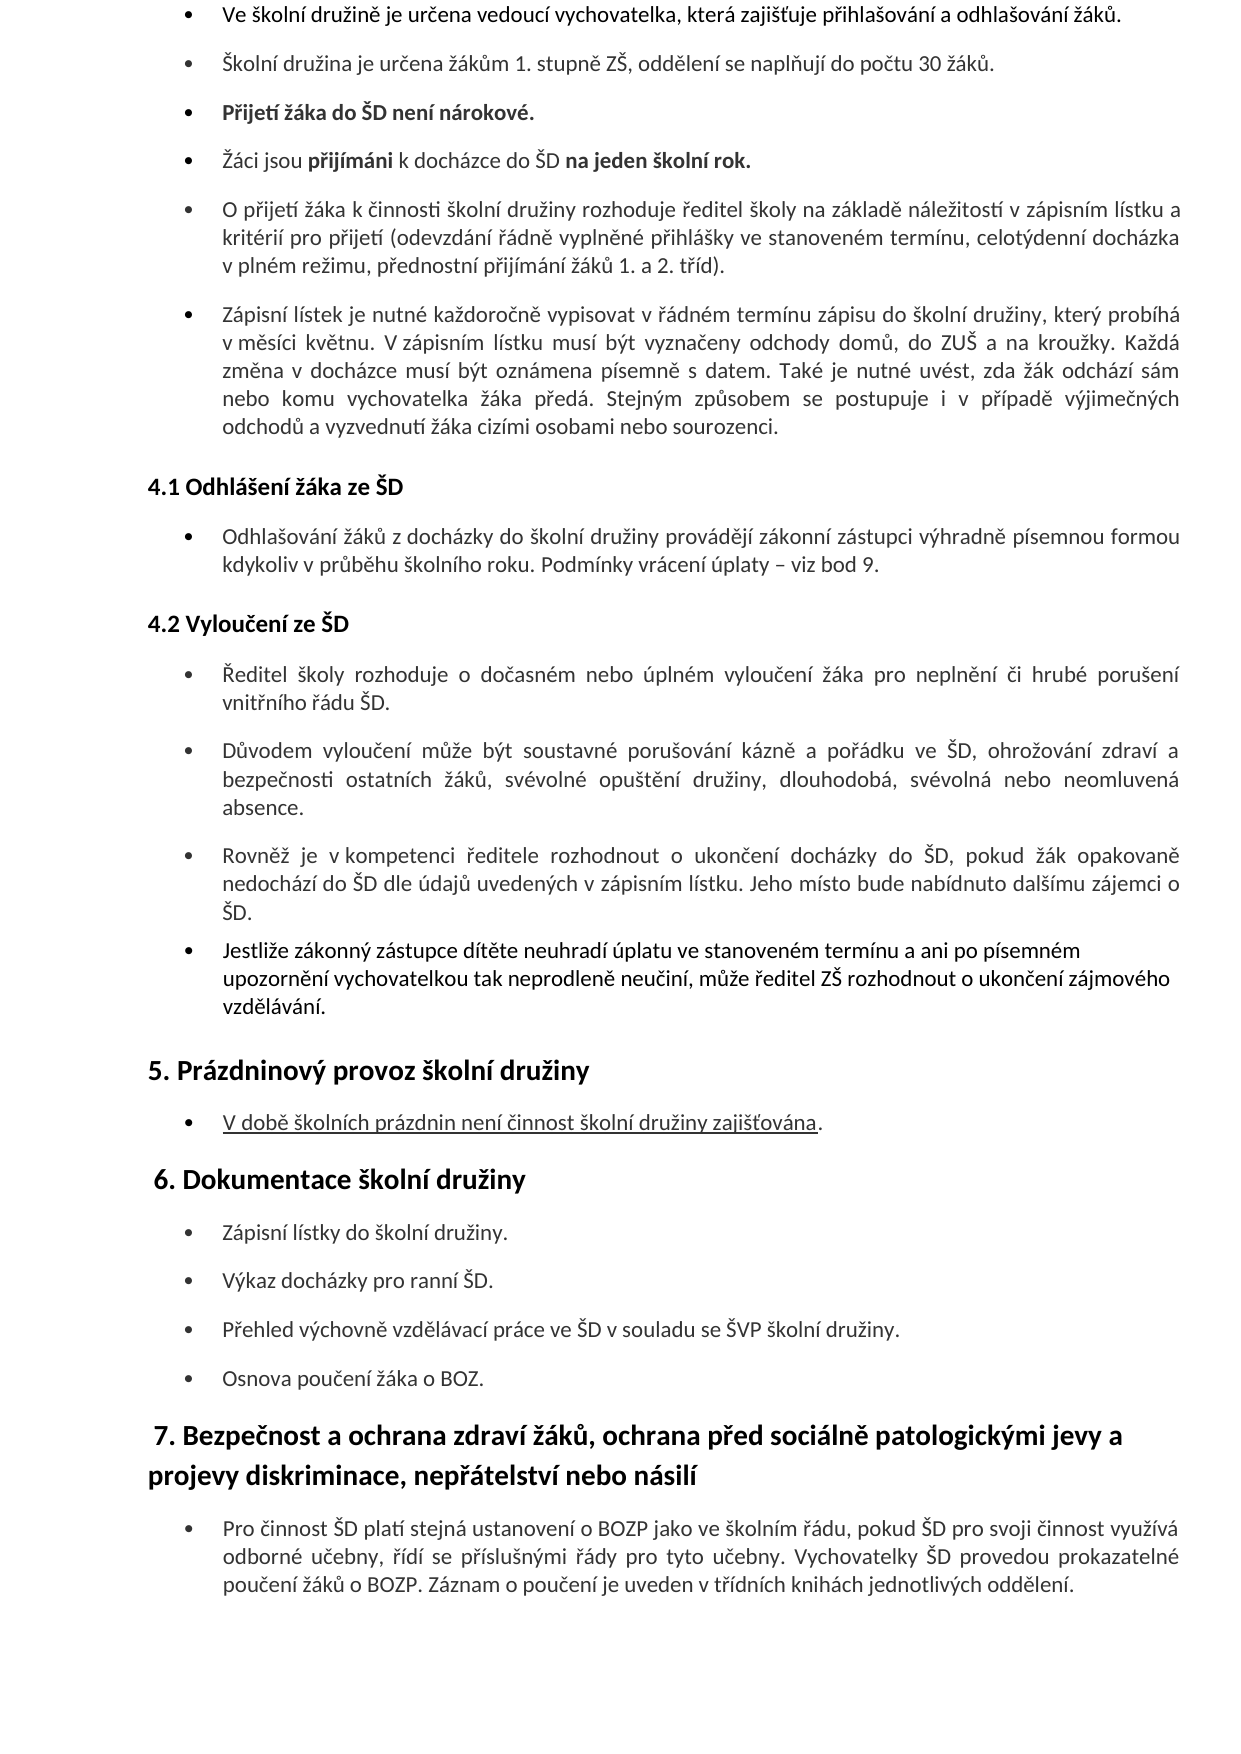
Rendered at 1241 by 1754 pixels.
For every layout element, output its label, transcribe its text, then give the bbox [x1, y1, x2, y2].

list Přehled výchovně vzdělávací práce ve ŠD v souladu se ŠVP školní družiny. [185, 1315, 1181, 1343]
list Ředitel školy rozhoduje o dočasném nebo úplném vyloučení žáka pro neplnění či hrubé porušení vnitřního řádu ŠD. [185, 660, 1181, 716]
list Přijetí žáka do ŠD není nárokové. [185, 98, 1181, 126]
text 7. Bezpečnost a ochrana zdraví žáků, ochrana před sociálně patologickými jevy a projevy diskriminace, nepřátelství nebo násilí [148, 1413, 1181, 1493]
list Výkaz docházky pro ranní ŠD. [185, 1267, 1181, 1294]
list Zápisní lístek je nutné každoročně vypisovat v řádném termínu zápisu do školní družiny, který probíhá v měsíci květnu. V zápisním lístku musí být vyznačeny odchody domů, do ZUŠ a na kroužky. Každá změna v docházce musí být oznámena písemně s datem. Také je nutné uvést, zda žák odchází sám nebo komu vychovatelka žáka předá. Stejným způsobem se postupuje i v případě výjimečných odchodů a vyzvednutí žáka cizími osobami nebo sourozenci. [185, 300, 1181, 440]
list Pro činnost ŠD platí stejná ustanovení o BOZP jako ve školním řádu, pokud ŠD pro svoji činnost využívá odborné učebny, řídí se příslušnými řády pro tyto učebny. Vychovatelky ŠD provedou prokazatelné poučení žáků o BOZP. Záznam o poučení je uveden v třídních knihách jednotlivých oddělení. [185, 1514, 1181, 1598]
list Jestliže zákonný zástupce dítěte neuhradí úplatu ve stanoveném termínu a ani po písemném upozornění vychovatelkou tak neprodleně neučiní, může ředitel ZŠ rozhodnout o ukončení zájmového vzdělávání. [185, 936, 1181, 1020]
list Žáci jsou přijímáni k docházce do ŠD na jeden školní rok. [185, 147, 1181, 174]
list O přijetí žáka k činnosti školní družiny rozhoduje ředitel školy na základě náležitostí v zápisním lístku a kritérií pro přijetí (odevzdání řádně vyplněné přihlášky ve stanoveném termínu, celotýdenní docházka v plném režimu, přednostní přijímání žáků 1. a 2. tříd). [185, 195, 1181, 279]
text 5. Prázdninový provoz školní družiny [148, 1047, 1181, 1087]
list Zápisní lístky do školní družiny. [185, 1218, 1181, 1246]
list Rovněž je v kompetenci ředitele rozhodnout o ukončení docházky do ŠD, pokud žák opakovaně nedochází do ŠD dle údajů uvedených v zápisním lístku. Jeho místo bude nabídnuto dalšímu zájemci o ŠD. [185, 842, 1181, 926]
list Odhlašování žáků z docházky do školní družiny provádějí zákonní zástupci výhradně písemnou formou kdykoliv v průběhu školního roku. Podmínky vrácení úplaty – viz bod 9. [185, 522, 1181, 578]
list V době školních prázdnin není činnost školní družiny zajišťována. [185, 1108, 1181, 1136]
list Školní družina je určena žákům 1. stupně ZŠ, oddělení se naplňují do počtu 30 žáků. [185, 49, 1182, 77]
list Důvodem vyloučení může být soustavné porušování kázně a pořádku ve ŠD, ohrožování zdraví a bezpečnosti ostatních žáků, svévolné opuštění družiny, dlouhodobá, svévolná nebo neomluvená absence. [185, 737, 1181, 821]
text 4.1 Odhlášení žáka ze ŠD [148, 461, 1181, 501]
text 6. Dokumentace školní družiny [148, 1157, 1181, 1197]
list Ve školní družině je určena vedoucí vychovatelka, která zajišťuje přihlašování a odhlašování žáků. [185, 0, 1182, 28]
list Osnova poučení žáka o BOZ. [185, 1364, 1181, 1392]
text 4.2 Vyloučení ze ŠD [148, 599, 1181, 639]
